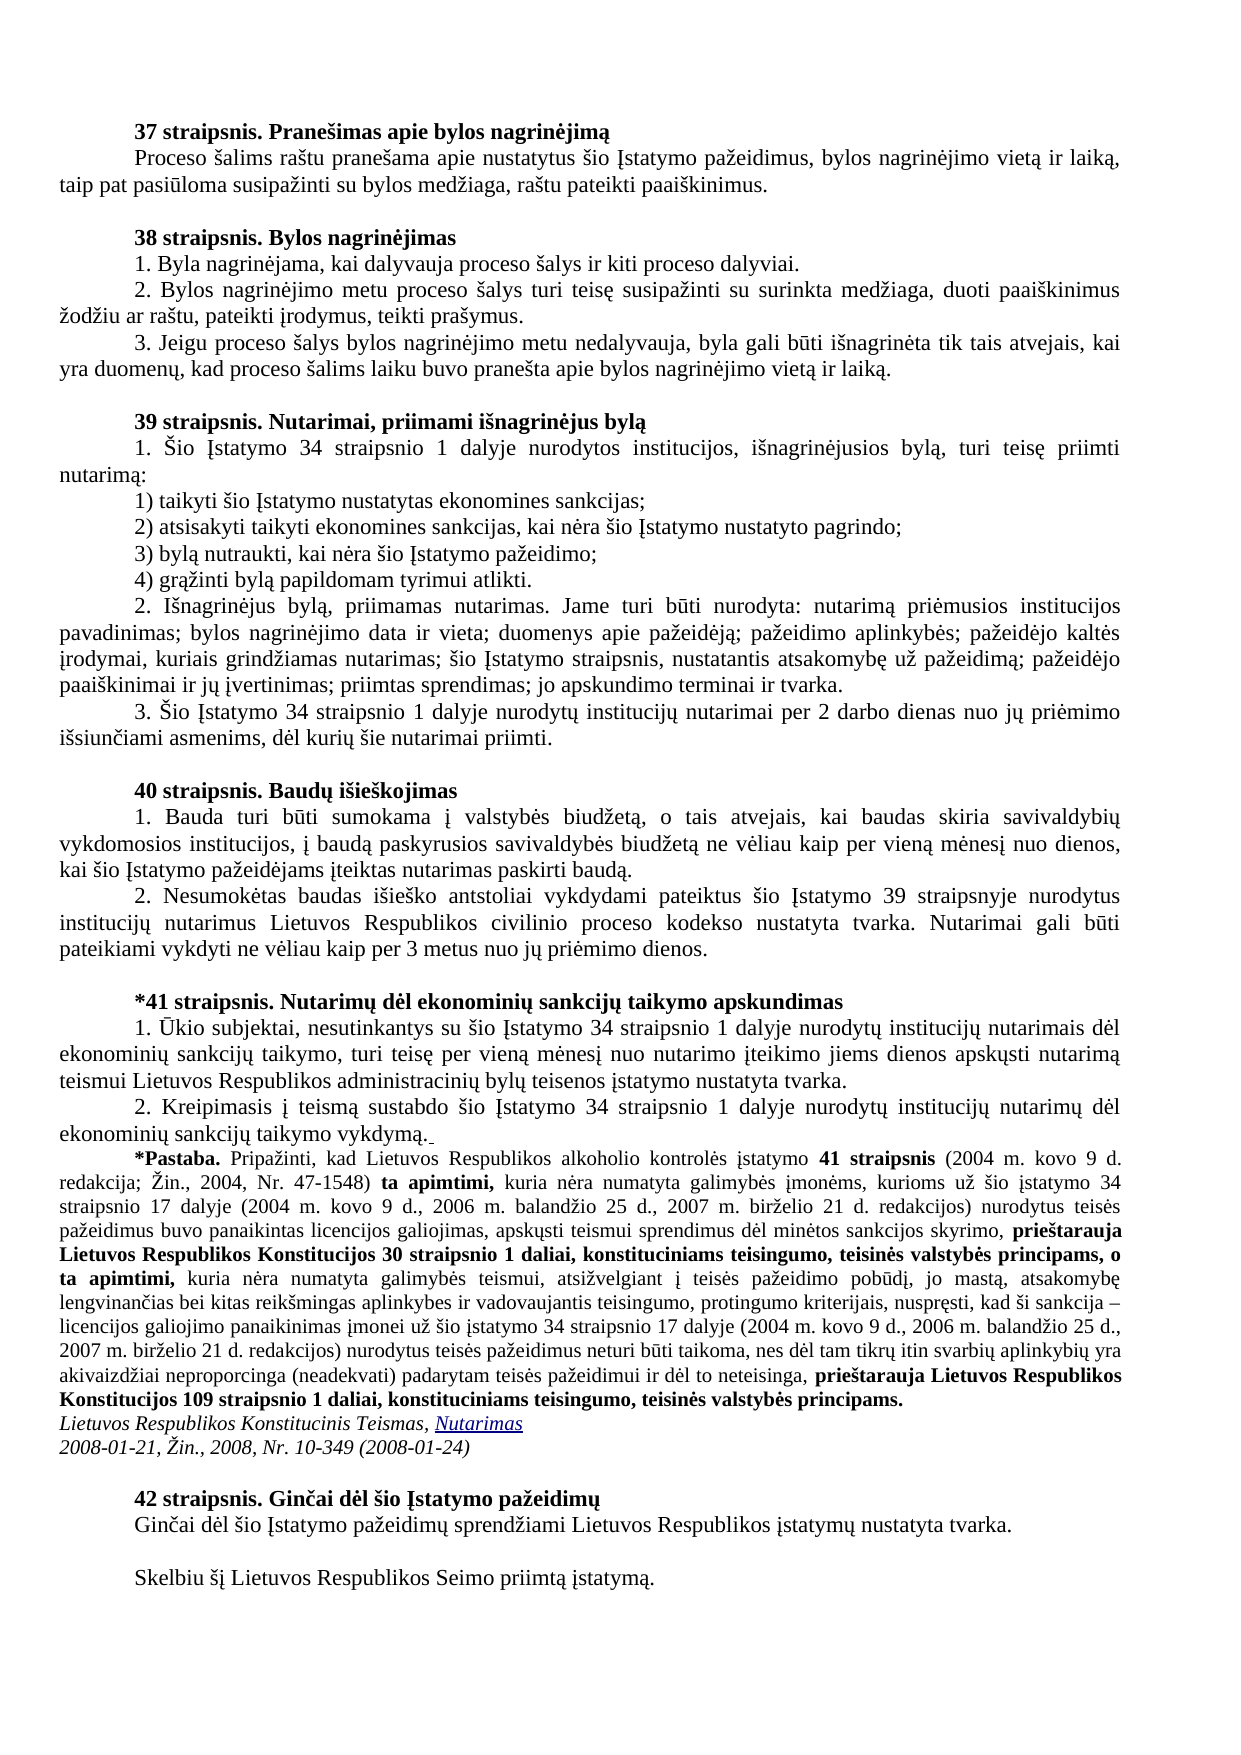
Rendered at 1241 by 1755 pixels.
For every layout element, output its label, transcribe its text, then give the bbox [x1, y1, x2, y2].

text 1. Ūkio subjektai, nesutinkantys su šio Įstatymo 34 straipsnio 1 dalyje nurodytų institucijų nutarimais dėl ekonominių sankcijų taikymo, turi teisę per vieną mėnesį nuo nutarimo įteikimo jiems dienos apskųsti nutarimą teismui Lietuvos Respublikos administracinių bylų teisenos įstatymo nustatyta tvarka. [59, 1014, 1122, 1093]
text 2. Kreipimasis į teismą sustabdo šio Įstatymo 34 straipsnio 1 dalyje nurodytų institucijų nutarimų dėl ekonominių sankcijų taikymo vykdymą. [59, 1093, 1122, 1146]
text Ginčai dėl šio Įstatymo pažeidimų sprendžiami Lietuvos Respublikos įstatymų nustatyta tvarka. [59, 1511, 1122, 1538]
text 3. Šio Įstatymo 34 straipsnio 1 dalyje nurodytų institucijų nutarimai per 2 darbo dienas nuo jų priėmimo išsiunčiami asmenims, dėl kurių šie nutarimai priimti. [59, 698, 1122, 751]
text 1. Šio Įstatymo 34 straipsnio 1 dalyje nurodytos institucijos, išnagrinėjusios bylą, turi teisę priimti nutarimą: [59, 434, 1122, 487]
text 1) taikyti šio Įstatymo nustatytas ekonomines sankcijas; [59, 487, 1122, 513]
text 2) atsisakyti taikyti ekonomines sankcijas, kai nėra šio Įstatymo nustatyto pagrindo; [59, 513, 1122, 540]
text 2. Nesumokėtas baudas išieško antstoliai vykdydami pateiktus šio Įstatymo 39 straipsnyje nurodytus institucijų nutarimus Lietuvos Respublikos civilinio proceso kodekso nustatyta tvarka. Nutarimai gali būti pateikiami vykdyti ne vėliau kaip per 3 metus nuo jų priėmimo dienos. [59, 882, 1122, 961]
text Proceso šalims raštu pranešama apie nustatytus šio Įstatymo pažeidimus, bylos nagrinėjimo vietą ir laiką, taip pat pasiūloma susipažinti su bylos medžiaga, raštu pateikti paaiškinimus. [59, 144, 1122, 197]
text Skelbiu šį Lietuvos Respublikos Seimo priimtą įstatymą. [59, 1564, 1122, 1591]
text 42 straipsnis. Ginčai dėl šio Įstatymo pažeidimų [59, 1485, 1122, 1511]
text *41 straipsnis. Nutarimų dėl ekonominių sankcijų taikymo apskundimas [59, 988, 1122, 1014]
text 2008-01-21, Žin., 2008, Nr. 10-349 (2008-01-24) [59, 1435, 1122, 1459]
text 3. Jeigu proceso šalys bylos nagrinėjimo metu nedalyvauja, byla gali būti išnagrinėta tik tais atvejais, kai yra duomenų, kad proceso šalims laiku buvo pranešta apie bylos nagrinėjimo vietą ir laiką. [59, 329, 1122, 382]
text Lietuvos Respublikos Konstitucinis Teismas, Nutarimas [59, 1411, 1122, 1435]
text 39 straipsnis. Nutarimai, priimami išnagrinėjus bylą [59, 408, 1122, 434]
text 40 straipsnis. Baudų išieškojimas [59, 777, 1122, 803]
text 4) grąžinti bylą papildomam tyrimui atlikti. [59, 566, 1122, 592]
text 37 straipsnis. Pranešimas apie bylos nagrinėjimą [59, 118, 1122, 144]
text 2. Bylos nagrinėjimo metu proceso šalys turi teisę susipažinti su surinkta medžiaga, duoti paaiškinimus žodžiu ar raštu, pateikti įrodymus, teikti prašymus. [59, 276, 1122, 329]
text *Pastaba. Pripažinti, kad Lietuvos Respublikos alkoholio kontrolės įstatymo 41 straipsnis (2004 m. kovo 9 d. redakcija; Žin., 2004, Nr. 47-1548) ta apimtimi, kuria nėra numatyta galimybės įmonėms, kurioms už šio įstatymo 34 straipsnio 17 dalyje (2004 m. kovo 9 d., 2006 m. balandžio 25 d., 2007 m. birželio 21 d. redakcijos) nurodytus teisės pažeidimus buvo panaikintas licencijos galiojimas, apskųsti teismui sprendimus dėl minėtos sankcijos skyrimo, prieštarauja Lietuvos Respublikos Konstitucijos 30 straipsnio 1 daliai, konstituciniams teisingumo, teisinės valstybės principams, o ta apimtimi, kuria nėra numatyta galimybės teismui, atsižvelgiant į teisės pažeidimo pobūdį, jo mastą, atsakomybę lengvinančias bei kitas reikšmingas aplinkybes ir vadovaujantis teisingumo, protingumo kriterijais, nuspręsti, kad ši sankcija – licencijos galiojimo panaikinimas įmonei už šio įstatymo 34 straipsnio 17 dalyje (2004 m. kovo 9 d., 2006 m. balandžio 25 d., 2007 m. birželio 21 d. redakcijos) nurodytus teisės pažeidimus neturi būti taikoma, nes dėl tam tikrų itin svarbių aplinkybių yra akivaizdžiai neproporcinga (neadekvati) padarytam teisės pažeidimui ir dėl to neteisinga, prieštarauja Lietuvos Respublikos Konstitucijos 109 straipsnio 1 daliai, konstituciniams teisingumo, teisinės valstybės principams. [59, 1146, 1122, 1411]
text 1. Bauda turi būti sumokama į valstybės biudžetą, o tais atvejais, kai baudas skiria savivaldybių vykdomosios institucijos, į baudą paskyrusios savivaldybės biudžetą ne vėliau kaip per vieną mėnesį nuo dienos, kai šio Įstatymo pažeidėjams įteiktas nutarimas paskirti baudą. [59, 803, 1122, 882]
text 1. Byla nagrinėjama, kai dalyvauja proceso šalys ir kiti proceso dalyviai. [59, 250, 1122, 276]
text 3) bylą nutraukti, kai nėra šio Įstatymo pažeidimo; [59, 540, 1122, 566]
text 2. Išnagrinėjus bylą, priimamas nutarimas. Jame turi būti nurodyta: nutarimą priėmusios institucijos pavadinimas; bylos nagrinėjimo data ir vieta; duomenys apie pažeidėją; pažeidimo aplinkybės; pažeidėjo kaltės įrodymai, kuriais grindžiamas nutarimas; šio Įstatymo straipsnis, nustatantis atsakomybę už pažeidimą; pažeidėjo paaiškinimai ir jų įvertinimas; priimtas sprendimas; jo apskundimo terminai ir tvarka. [59, 592, 1122, 698]
text 38 straipsnis. Bylos nagrinėjimas [59, 223, 1122, 250]
